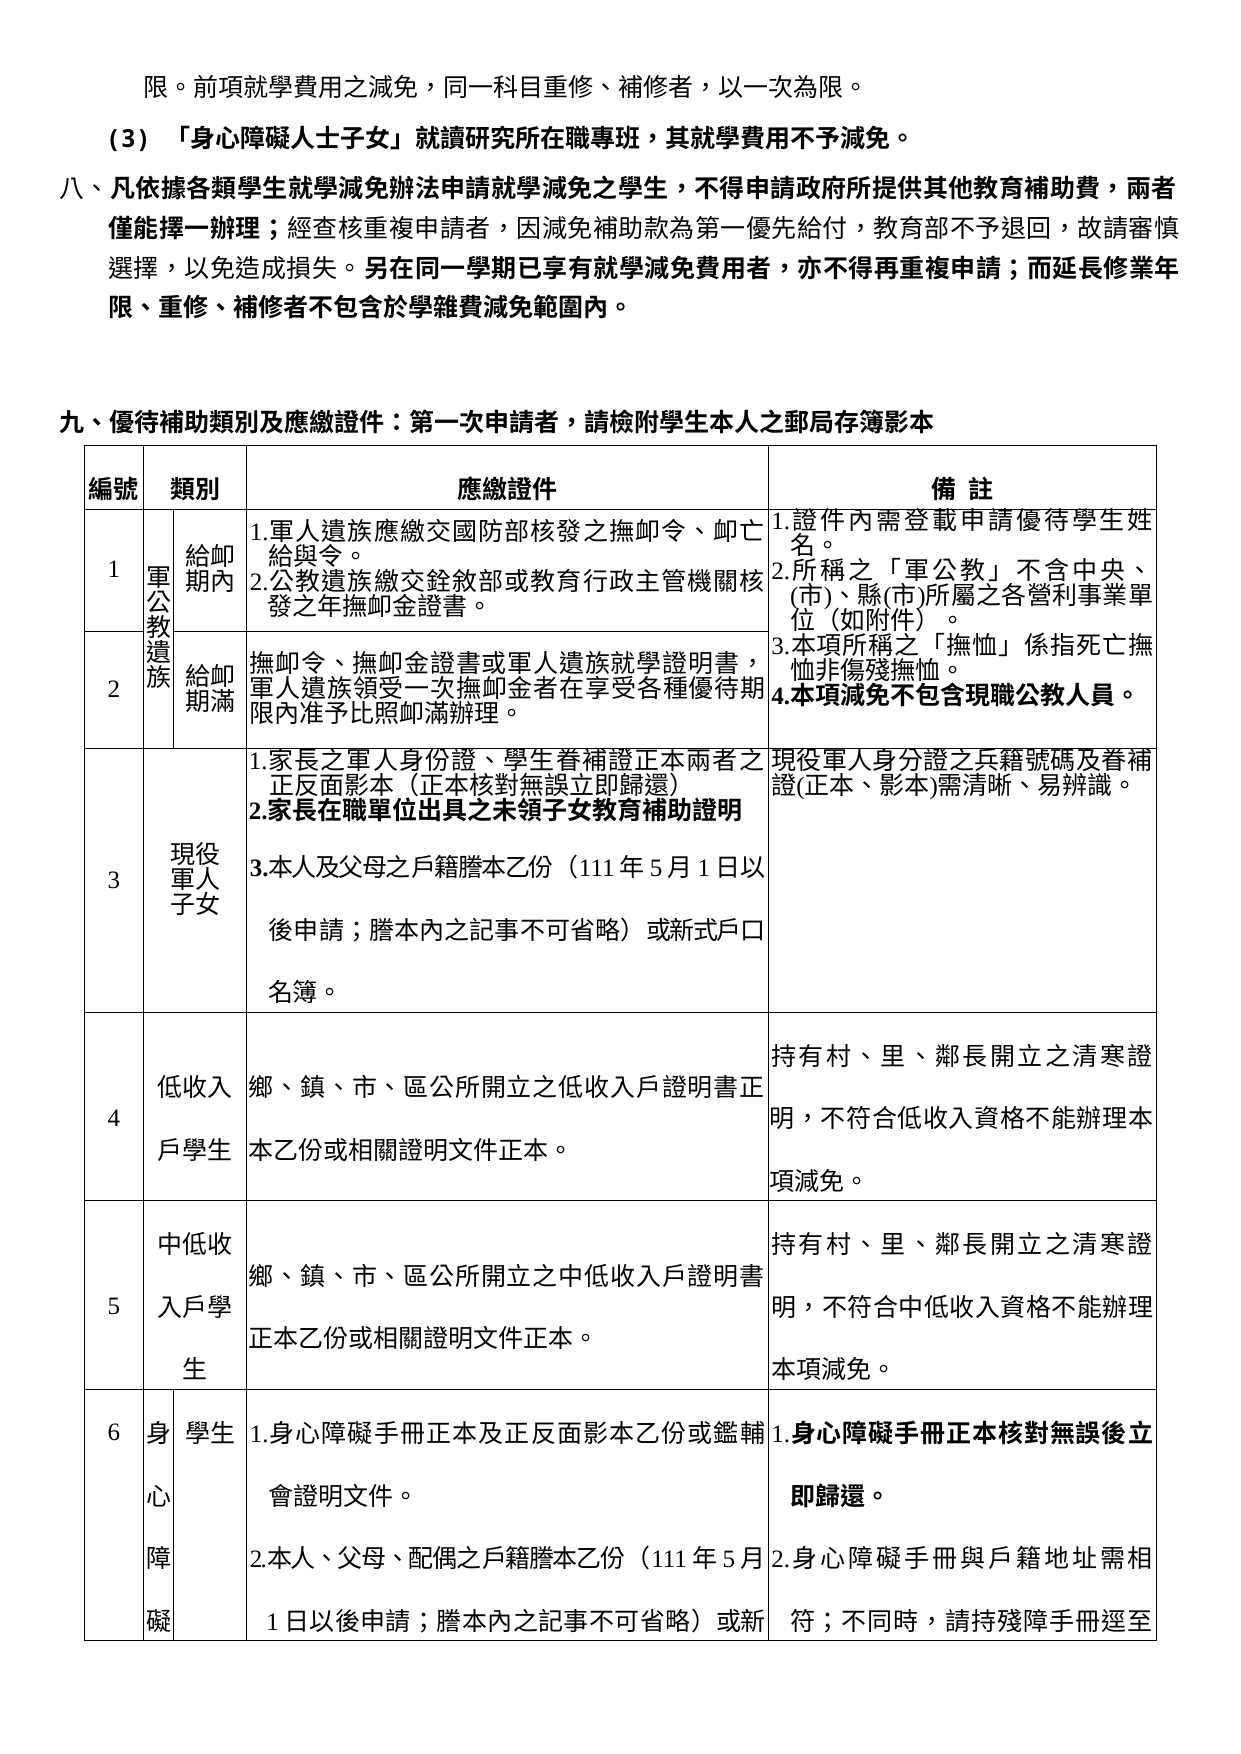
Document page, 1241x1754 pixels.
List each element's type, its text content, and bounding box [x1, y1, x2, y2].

table_cell 中低收入戶學生 [144, 1201, 246, 1389]
table_cell 鄉、鎮、市、區公所開立之低收入戶證明書正本乙份或相關證明文件正本。 [247, 1013, 768, 1200]
table_header 應繳證件 [247, 446, 768, 509]
table_cell 5 [85, 1201, 143, 1389]
table_cell 撫卹令、撫卹金證書或軍人遺族就學證明書，軍人遺族領受一次撫卹金者在享受各種優待期限內准予比照卹滿辦理。 [247, 632, 768, 748]
table_cell 1 [85, 510, 143, 631]
text 八、凡依據各類學生就學減免辦法申請就學減免之學生，不得申請政府所提供其他教育補助費，兩者僅能擇一辦理；經查核重複申請者，因減免補助款為第一優先給付，教育部不予退回，故請審慎選擇，以免造成損失。另在同一學期已享有就學減免費用者，亦不得再重複申請；而延長修業年限、重修、補修者不包含於學雜費減免範圍內。 [59, 166, 1181, 324]
table_cell 低收入戶學生 [144, 1013, 246, 1200]
table_cell 軍公教 遺族 [144, 510, 173, 748]
table_cell 1.證件內需登載申請優待學生姓名。 2.所稱之「軍公教」不含中央、(市)、縣(市)所屬之各營利事業單位（如附件）。 3.本項所稱之「撫恤」係指死亡撫恤非傷殘撫恤。 4.本項減免不包含現職公教人員。 [769, 510, 1156, 748]
text (3) 「身心障礙人士子女」就讀研究所在職專班，其就學費用不予減免。 [106, 115, 1181, 155]
table_header 備 註 [769, 446, 1156, 509]
table_cell 1.身心障礙手冊正本及正反面影本乙份或鑑輔會證明文件。 2.本人、父母、配偶之戶籍謄本乙份（111年5月1日以後申請；謄本內之記事不可省略）或新 [247, 1390, 768, 1640]
table_cell 1.身心障礙手冊正本核對無誤後立即歸還。 2.身心障礙手冊與戶籍地址需相符；不同時，請持殘障手冊逕至 [769, 1390, 1156, 1640]
text 九、優待補助類別及應繳證件：第一次申請者，請檢附學生本人之郵局存簿影本 [59, 406, 1181, 438]
table_cell 給卹期滿 [174, 632, 246, 748]
table_cell 4 [85, 1013, 143, 1200]
table_cell 2 [85, 632, 143, 748]
table_cell 6 [85, 1390, 143, 1640]
table_cell 學生 [174, 1390, 246, 1640]
table_header 編號 [85, 446, 143, 509]
table_cell 現役 軍人 子女 [144, 749, 246, 1012]
table_cell 1.家長之軍人身份證、學生眷補證正本兩者之正反面影本（正本核對無誤立即歸還） 2.家長在職單位出具之未領子女教育補助證明 3.本人及父母之戶籍謄本乙份（111年5月1日以後申請；謄本內之記事不可省略）或新式戶口名簿。 [247, 749, 768, 1012]
table_cell 持有村、里、鄰長開立之清寒證明，不符合低收入資格不能辦理本項減免。 [769, 1013, 1156, 1200]
text 限。前項就學費用之減免，同一科目重修、補修者，以一次為限。 [106, 64, 1181, 104]
table_cell 1.軍人遺族應繳交國防部核發之撫卹令、卹亡給與令。 2.公教遺族繳交銓敘部或教育行政主管機關核發之年撫卹金證書。 [247, 510, 768, 631]
table_cell 給卹期內 [174, 510, 246, 631]
table_cell 身心 障礙 [144, 1390, 173, 1640]
table_cell 持有村、里、鄰長開立之清寒證明，不符合中低收入資格不能辦理本項減免。 [769, 1201, 1156, 1389]
table_cell 現役軍人身分證之兵籍號碼及眷補證(正本、影本)需清晰、易辨識。 [769, 749, 1156, 1012]
table_header 類別 [144, 446, 246, 509]
table_cell 鄉、鎮、市、區公所開立之中低收入戶證明書正本乙份或相關證明文件正本。 [247, 1201, 768, 1389]
table_cell 3 [85, 749, 143, 1012]
